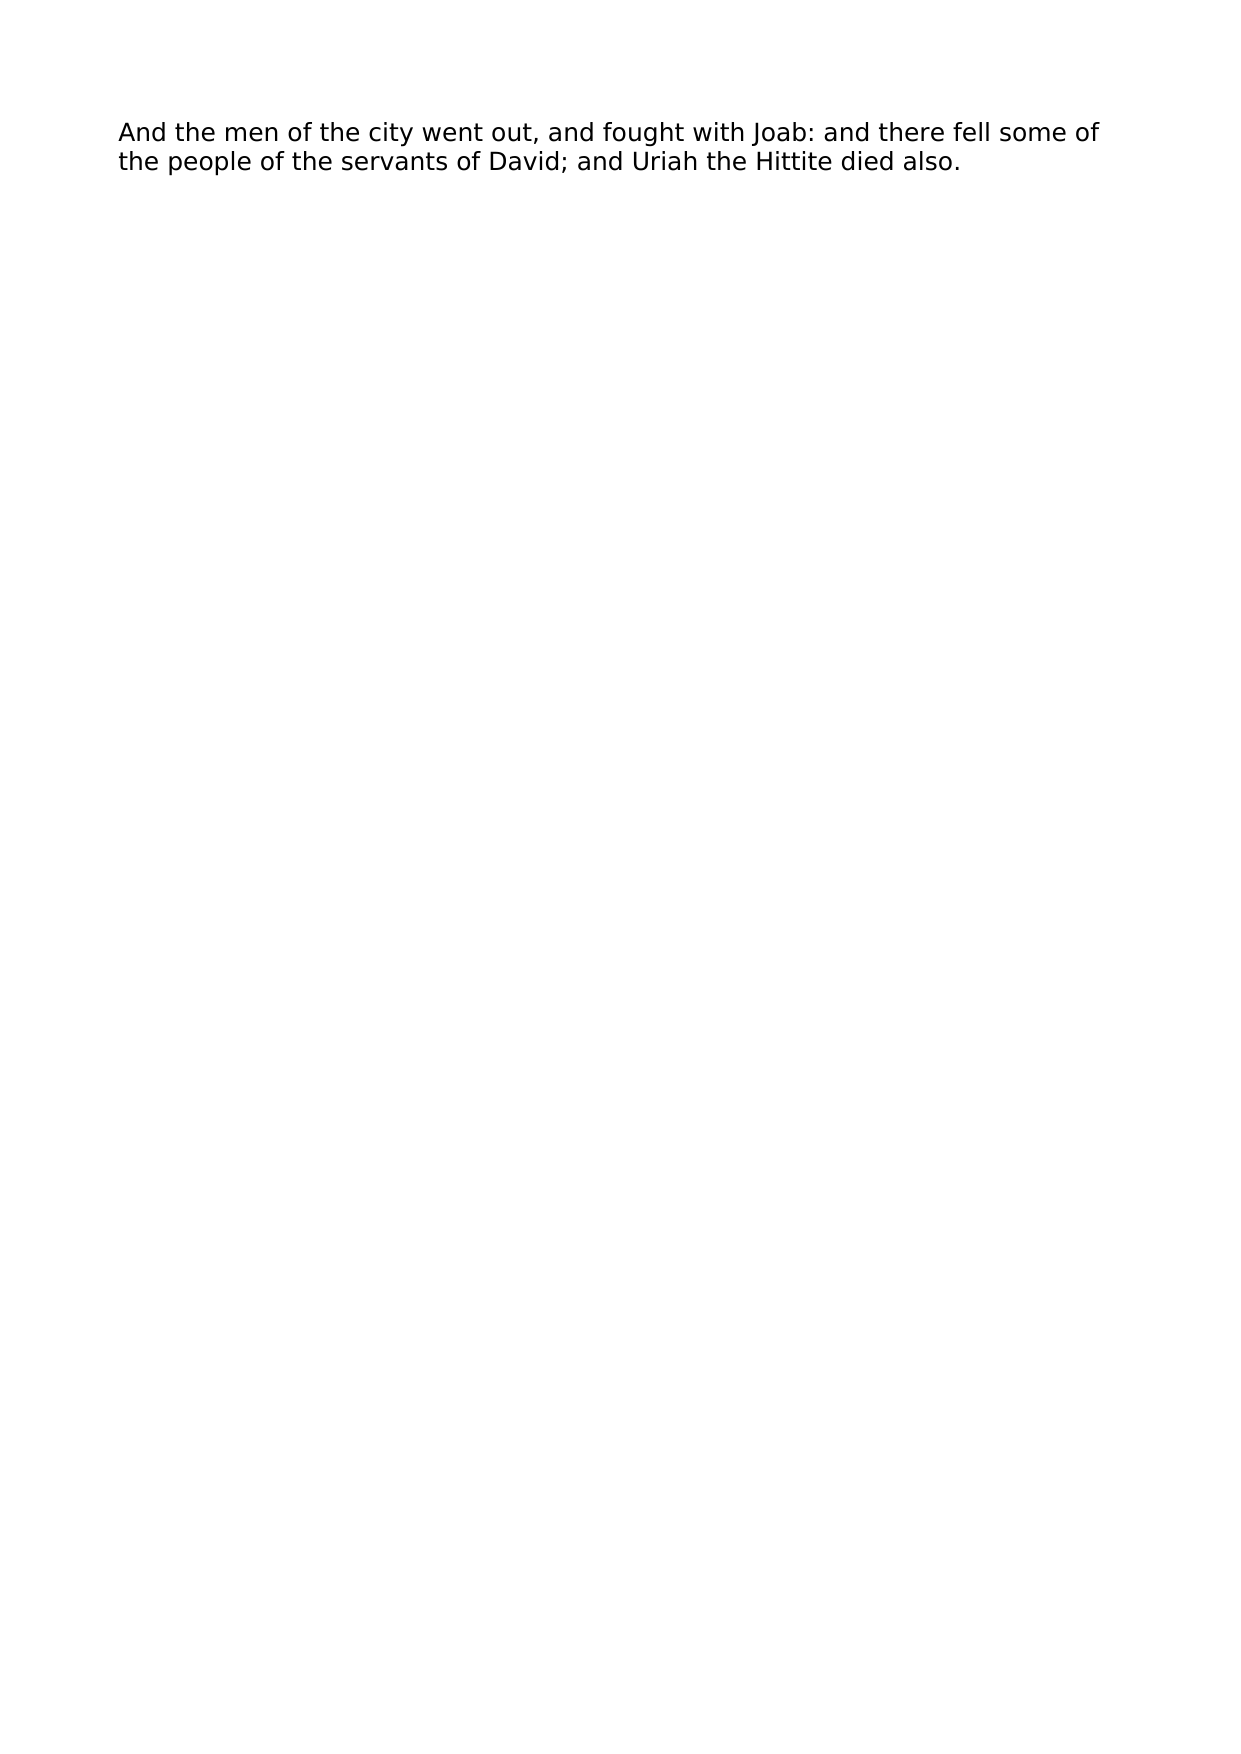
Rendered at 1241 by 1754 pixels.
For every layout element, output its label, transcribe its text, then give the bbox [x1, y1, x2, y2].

text And the men of the city went out, and fought with Joab: and there fell some of the people of the servants of David; and Uriah the Hittite died also. [118, 118, 1122, 176]
